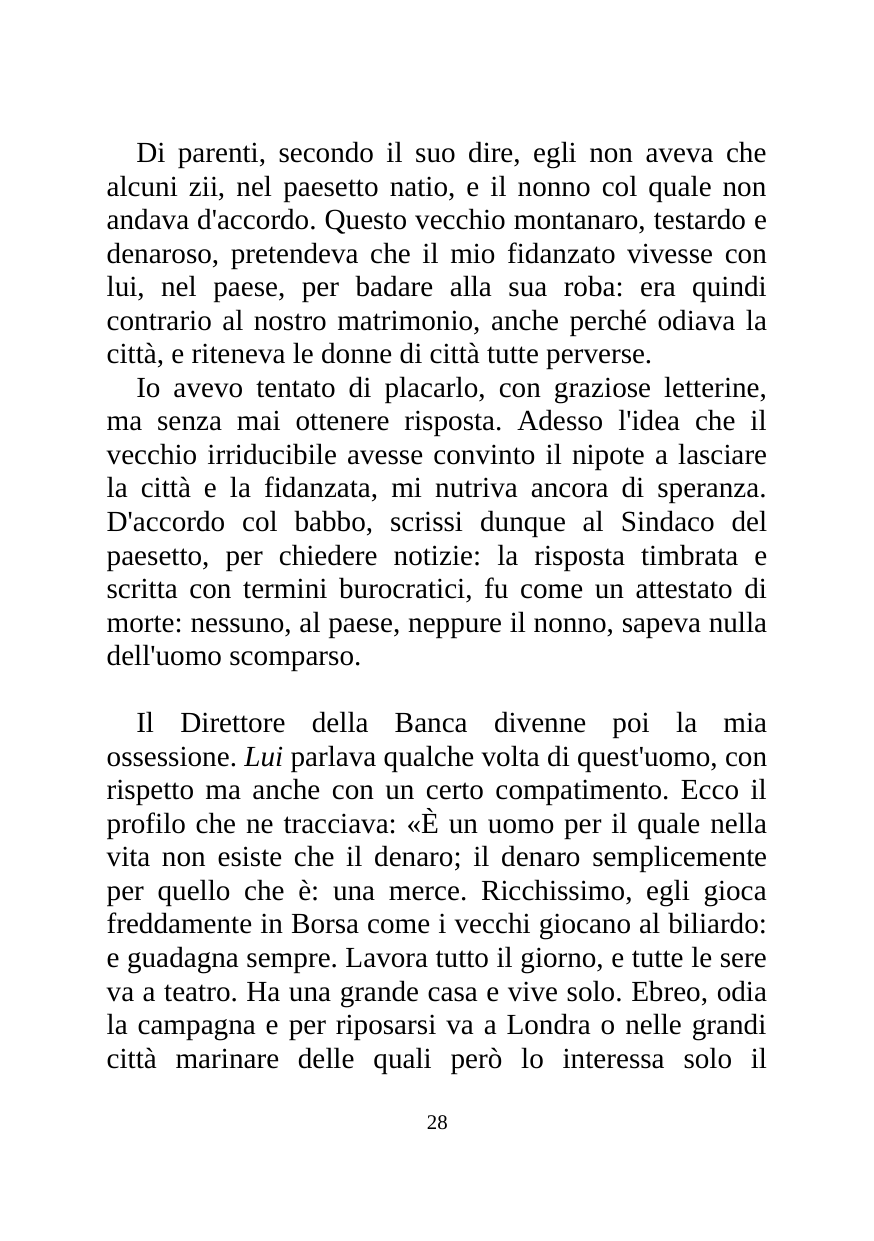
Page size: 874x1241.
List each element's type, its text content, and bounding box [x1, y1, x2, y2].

text Di parenti, secondo il suo dire, egli non aveva che alcuni zii, nel paesetto natio, e il nonno col quale non andava d'accordo. Questo vecchio montanaro, testardo e denaroso, pretendeva che il mio fidanzato vivesse con lui, nel paese, per badare alla sua roba: era quindi contrario al nostro matrimonio, anche perché odiava la città, e riteneva le donne di città tutte perverse. [106, 135, 768, 370]
text Il Direttore della Banca divenne poi la mia ossessione. Lui parlava qualche volta di quest'uomo, con rispetto ma anche con un certo compatimento. Ecco il profilo che ne tracciava: «È un uomo per il quale nella vita non esiste che il denaro; il denaro semplicemente per quello che è: una merce. Ricchissimo, egli gioca freddamente in Borsa come i vecchi giocano al biliardo: e guadagna sempre. Lavora tutto il giorno, e tutte le sere va a teatro. Ha una grande casa e vive solo. Ebreo, odia la campagna e per riposarsi va a Londra o nelle grandi città marinare delle quali però lo interessa solo il [106, 705, 768, 1074]
text Io avevo tentato di placarlo, con graziose letterine, ma senza mai ottenere risposta. Adesso l'idea che il vecchio irriducibile avesse convinto il nipote a lasciare la città e la fidanzata, mi nutriva ancora di speranza. D'accordo col babbo, scrissi dunque al Sindaco del paesetto, per chiedere notizie: la risposta timbrata e scritta con termini burocratici, fu come un attestato di morte: nessuno, al paese, neppure il nonno, sapeva nulla dell'uomo scomparso. [106, 370, 768, 672]
